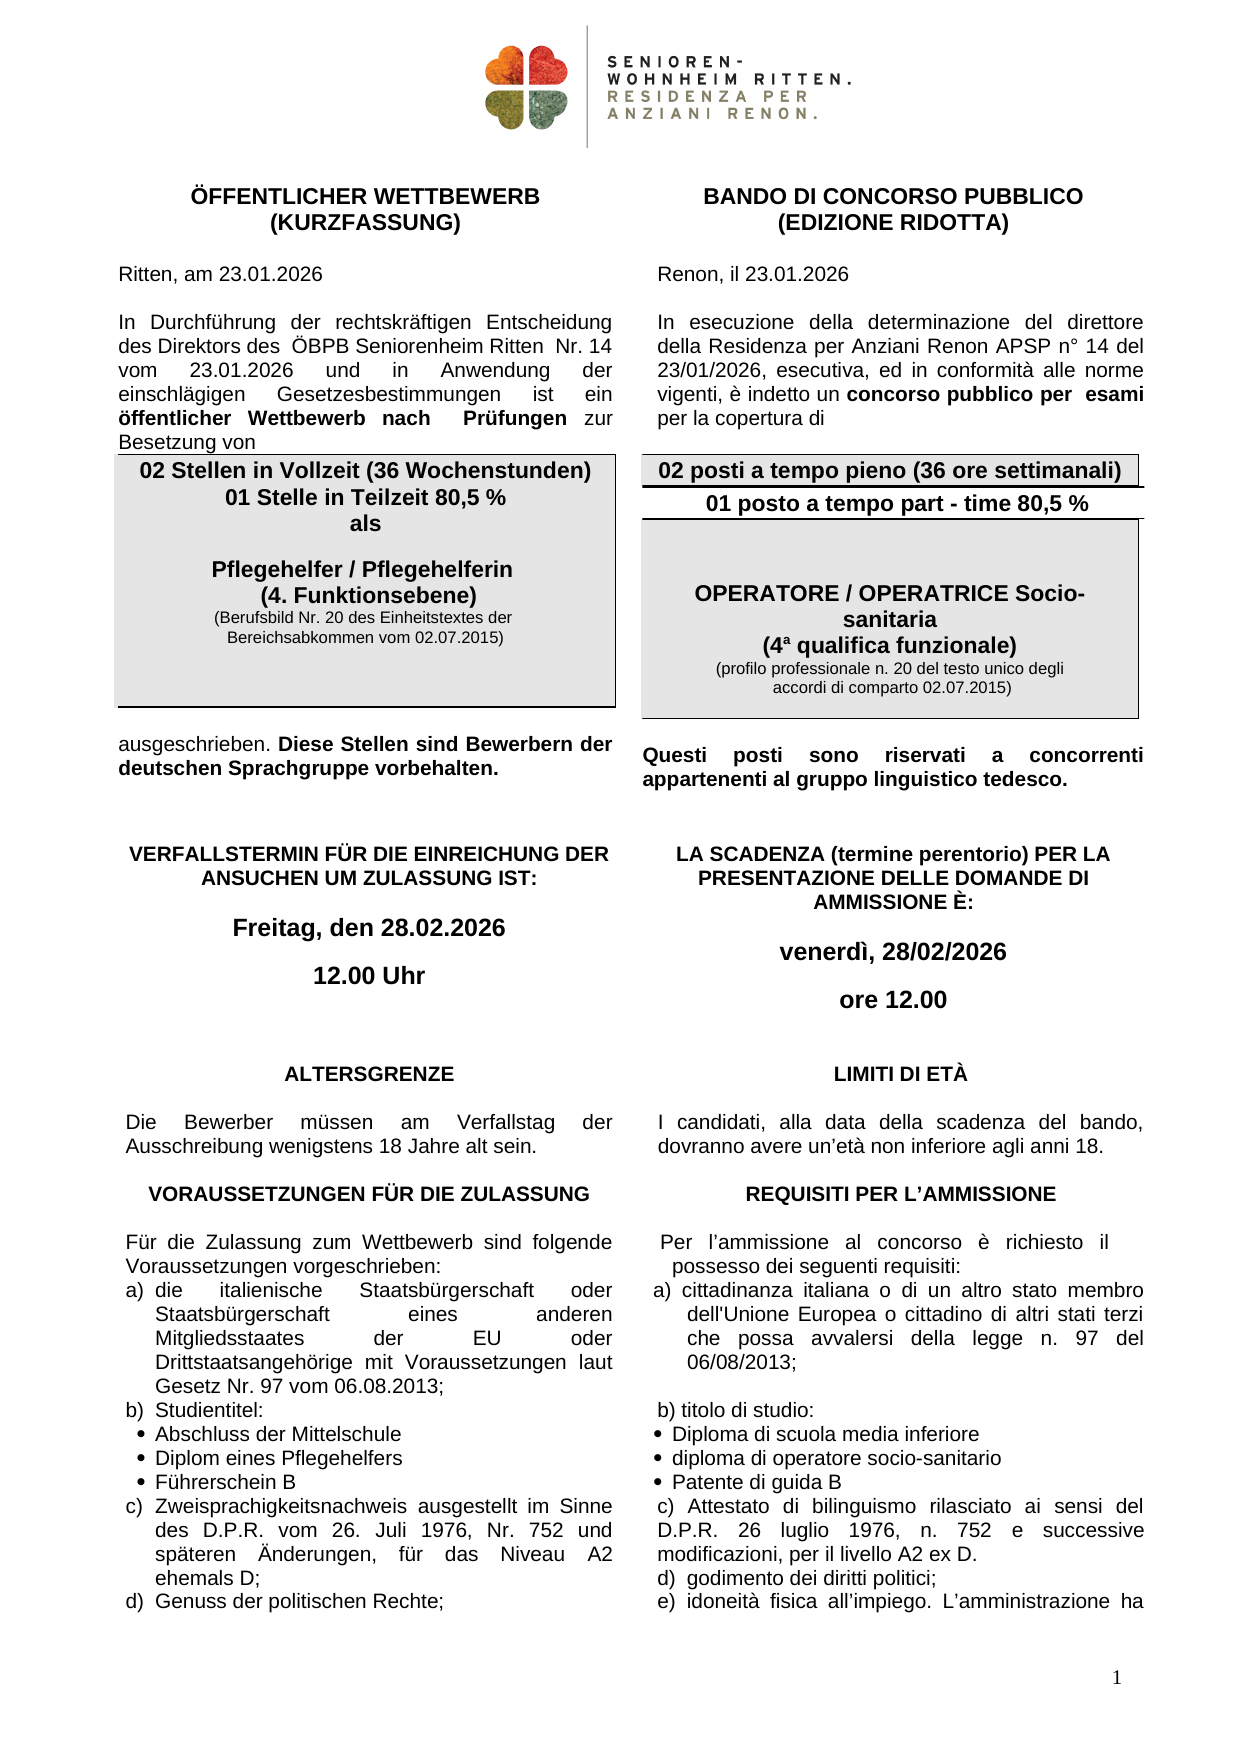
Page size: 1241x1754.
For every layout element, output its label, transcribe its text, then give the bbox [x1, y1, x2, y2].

table_cell Per l’ammissione al concorso è richiesto il possesso dei seguenti requisiti: a) cittadinanza italiana o di un altro stato membro dell'Unione Europea o cittadino di altri stati terzi che possa avvalersi della legge n. 97 del 06/08/2013; b) titolo di studio: Diploma di scuola media inferiore diploma di operatore socio-sanitario Patente di guida B c) Attestato di bilinguismo rilasciato ai sensi del D.P.R. 26 luglio 1976, n. 752 e successive modificazioni, per il livello A2 ex D. d) godimento dei diritti politici; e) idoneità fisica all’impiego. L’amministrazione ha [635, 1230, 1152, 1613]
table_header [946, 118, 1152, 157]
table_cell REQUISITI PER L’AMMISSIONE [635, 1182, 1152, 1230]
table_cell I candidati, alla data della scadenza del bando, dovranno avere un’età non inferiore agli anni 18. [635, 1110, 1152, 1182]
table_cell VORAUSSETZUNGEN FÜR DIE ZULASSUNG [118, 1182, 635, 1230]
table_header [118, 118, 532, 157]
table_header LA SCADENZA (termine perentorio) PER LA PRESENTAZIONE DELLE DOMANDE DI AMMISSIONE È: venerdì, 28/02/2026 ore 12.00 [635, 842, 1152, 1062]
table_cell ALTERSGRENZE [118, 1062, 635, 1110]
table_cell Für die Zulassung zum Wettbewerb sind folgende Voraussetzungen vorgeschrieben: a) die italienische Staatsbürgerschaft oder Staatsbürgerschaft eines anderen Mitgliedsstaates der EU oder Drittstaatsangehörige mit Voraussetzungen laut Gesetz Nr. 97 vom 06.08.2013; b) Studientitel: Abschluss der Mittelschule Diplom eines Pflegehelfers Führerschein B c) Zweisprachigkeitsnachweis ausgestellt im Sinne des D.P.R. vom 26. Juli 1976, Nr. 752 und späteren Änderungen, für das Niveau A2 ehemals D; d) Genuss der politischen Rechte; [118, 1230, 635, 1613]
table_cell LIMITI DI ETÀ [635, 1062, 1152, 1110]
picture [474, 21, 857, 148]
table_header [111, 118, 118, 157]
table_cell Die Bewerber müssen am Verfallstag der Ausschreibung wenigstens 18 Jahre alt sein. [118, 1110, 635, 1182]
table_header VERFALLSTERMIN FÜR DIE EINREICHUNG DER ANSUCHEN UM ZULASSUNG IST: Freitag, den 28.02.2026 12.00 Uhr [118, 842, 635, 1062]
table_header [532, 118, 946, 157]
table_cell BANDO DI CONCORSO PUBBLICO (EDIZIONE RIDOTTA) Renon, il 23.01.2026 In esecuzione della determinazione del direttore della Residenza per Anziani Renon APSP n° 14 del 23/01/2026, esecutiva, ed in conformità alle norme vigenti, è indetto un concorso pubblico per esami per la copertura di 02 posti a tempo pieno (36 ore settimanali) 01 posto a tempo part - time 80,5 % OPERATORE / OPERATRICE Socio-sanitaria (4a qualifica funzionale) (profilo professionale n. 20 del testo unico degli accordi di comparto 02.07.2015) Questi posti sono riservati a concorrenti appartenenti al gruppo linguistico tedesco. [635, 157, 1152, 817]
table_cell ÖFFENTLICHER WETTBEWERB (KURZFASSUNG) Ritten, am 23.01.2026 In Durchführung der rechtskräftigen Entscheidung des Direktors des ÖBPB Seniorenheim Ritten Nr. 14 vom 23.01.2026 und in Anwendung der einschlägigen Gesetzesbestimmungen ist ein öffentlicher Wettbewerb nach Prüfungen zur Besetzung von 02 Stellen in Vollzeit (36 Wochenstunden) 01 Stelle in Teilzeit 80,5 % als Pflegehelfer / Pflegehelferin (4. Funktionsebene) (Berufsbild Nr. 20 des Einheitstextes der Bereichsabkommen vom 02.07.2015) ausgeschrieben. Diese Stellen sind Bewerbern der deutschen Sprachgruppe vorbehalten. [111, 157, 635, 817]
